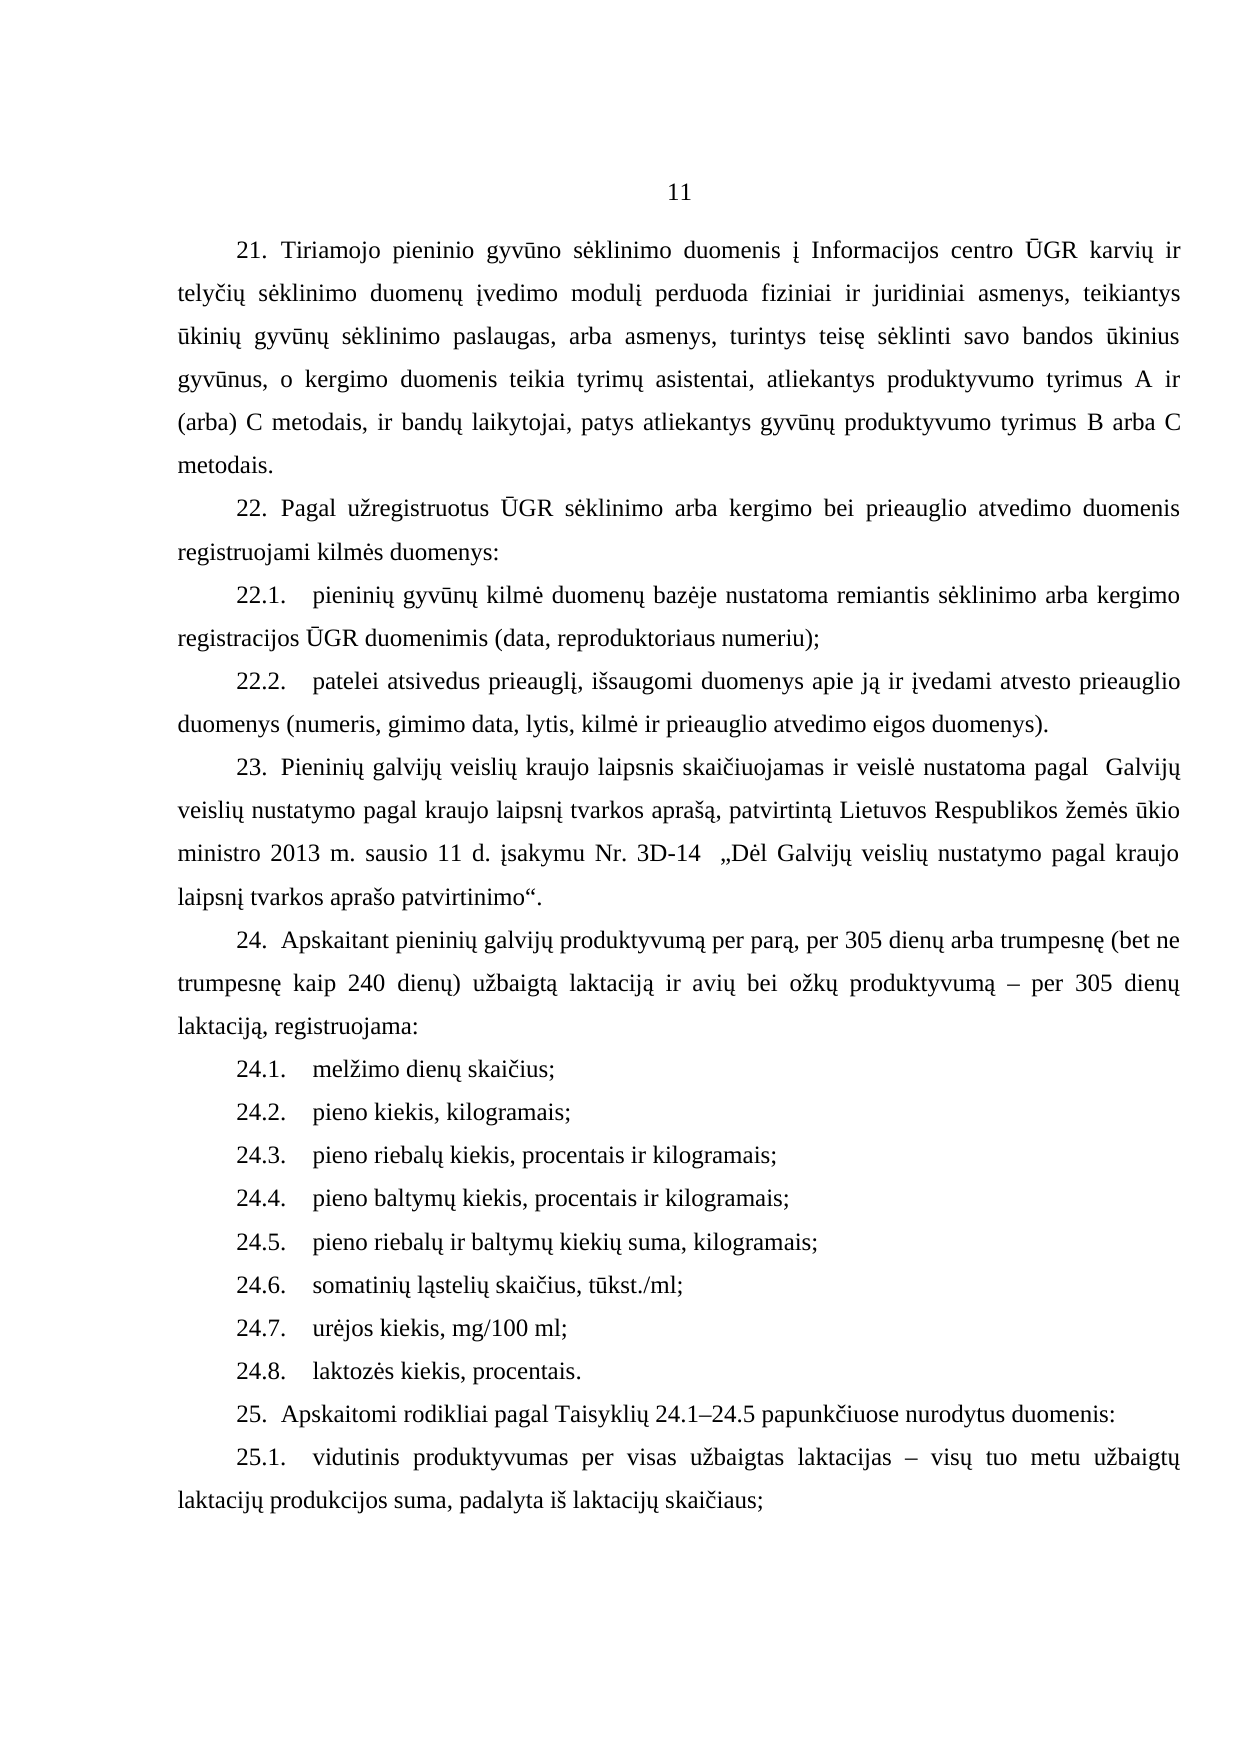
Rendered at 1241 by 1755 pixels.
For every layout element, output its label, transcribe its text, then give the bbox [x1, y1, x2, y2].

text 25. Apskaitomi rodikliai pagal Taisyklių 24.1–24.5 papunkčiuose nurodytus duomenis: [177, 1399, 1181, 1428]
text 24.3. pieno riebalų kiekis, procentais ir kilogramais; [177, 1140, 1181, 1169]
text 24.2. pieno kiekis, kilogramais; [177, 1097, 1181, 1126]
text 24.6. somatinių ląstelių skaičius, tūkst./ml; [177, 1270, 1181, 1298]
text 23. Pieninių galvijų veislių kraujo laipsnis skaičiuojamas ir veislė nustatoma pagal Galvijų veislių nustatymo pagal kraujo laipsnį tvarkos aprašą, patvirtintą Lietuvos Respublikos žemės ūkio ministro 2013 m. sausio 11 d. įsakymu Nr. 3D-14 „Dėl Galvijų veislių nustatymo pagal kraujo laipsnį tvarkos aprašo patvirtinimo“. [177, 752, 1181, 910]
text 24.8. laktozės kiekis, procentais. [177, 1356, 1181, 1385]
text 24.7. urėjos kiekis, mg/100 ml; [177, 1313, 1181, 1342]
text 24.4. pieno baltymų kiekis, procentais ir kilogramais; [177, 1183, 1181, 1212]
text 22.1. pieninių gyvūnų kilmė duomenų bazėje nustatoma remiantis sėklinimo arba kergimo registracijos ŪGR duomenimis (data, reproduktoriaus numeriu); [177, 580, 1181, 652]
text 22. Pagal užregistruotus ŪGR sėklinimo arba kergimo bei prieauglio atvedimo duomenis registruojami kilmės duomenys: [177, 493, 1181, 565]
text 22.2. patelei atsivedus prieauglį, išsaugomi duomenys apie ją ir įvedami atvesto prieauglio duomenys (numeris, gimimo data, lytis, kilmė ir prieauglio atvedimo eigos duomenys). [177, 666, 1181, 738]
text 21. Tiriamojo pieninio gyvūno sėklinimo duomenis į Informacijos centro ŪGR karvių ir telyčių sėklinimo duomenų įvedimo modulį perduoda fiziniai ir juridiniai asmenys, teikiantys ūkinių gyvūnų sėklinimo paslaugas, arba asmenys, turintys teisę sėklinti savo bandos ūkinius gyvūnus, o kergimo duomenis teikia tyrimų asistentai, atliekantys produktyvumo tyrimus A ir (arba) C metodais, ir bandų laikytojai, patys atliekantys gyvūnų produktyvumo tyrimus B arba C metodais. [177, 235, 1181, 479]
text 24.5. pieno riebalų ir baltymų kiekių suma, kilogramais; [177, 1227, 1181, 1255]
text 24.1. melžimo dienų skaičius; [177, 1054, 1181, 1083]
text 25.1. vidutinis produktyvumas per visas užbaigtas laktacijas – visų tuo metu užbaigtų laktacijų produkcijos suma, padalyta iš laktacijų skaičiaus; [177, 1442, 1181, 1514]
text 24. Apskaitant pieninių galvijų produktyvumą per parą, per 305 dienų arba trumpesnę (bet ne trumpesnę kaip 240 dienų) užbaigtą laktaciją ir avių bei ožkų produktyvumą – per 305 dienų laktaciją, registruojama: [177, 925, 1181, 1040]
